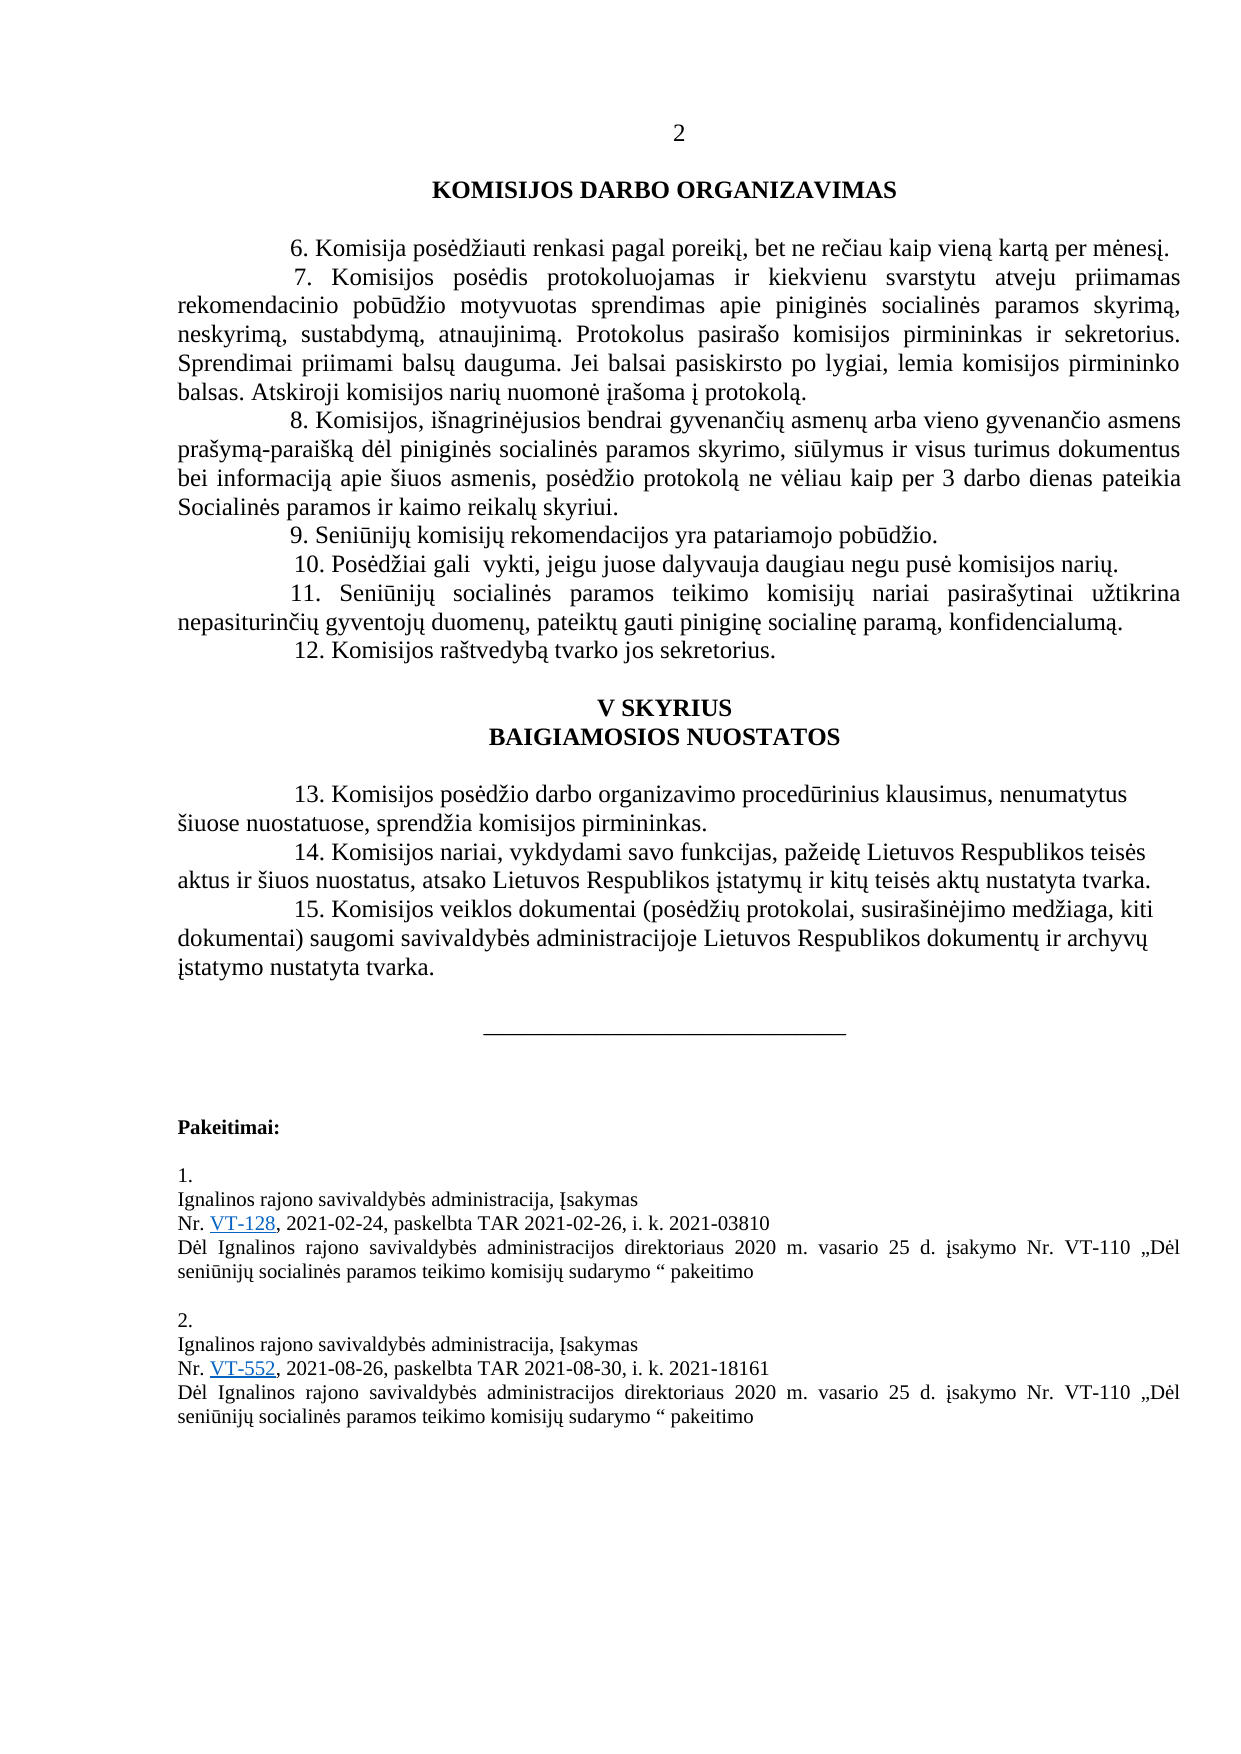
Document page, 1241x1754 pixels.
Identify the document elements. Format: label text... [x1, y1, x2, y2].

text KOMISIJOS DARBO ORGANIZAVIMAS [177, 176, 1152, 204]
text BAIGIAMOSIOS NUOSTATOS [177, 722, 1152, 751]
text 12. Komisijos raštvedybą tvarko jos sekretorius. [177, 636, 1152, 664]
text 10. Posėdžiai gali vykti, jeigu juose dalyvauja daugiau negu pusė komisijos narių. [177, 549, 1152, 578]
text _____________________________ [177, 1009, 1152, 1038]
text 8. Komisijos, išnagrinėjusios bendrai gyvenančių asmenų arba vieno gyvenančio asmens prašymą-paraišką dėl piniginės socialinės paramos skyrimo, siūlymus ir visus turimus dokumentus bei informaciją apie šiuos asmenis, posėdžio protokolą ne vėliau kaip per 3 darbo dienas pateikia Socialinės paramos ir kaimo reikalų skyriui. [177, 406, 1181, 521]
text V SKYRIUS [177, 693, 1152, 722]
text 9. Seniūnijų komisijų rekomendacijos yra patariamojo pobūdžio. [177, 521, 1181, 549]
text 6. Komisija posėdžiauti renkasi pagal poreikį, bet ne rečiau kaip vieną kartą per mėnesį. [177, 233, 1181, 262]
text Nr. VT-552, 2021-08-26, paskelbta TAR 2021-08-30, i. k. 2021-18161 [177, 1356, 1181, 1380]
text 11. Seniūnijų socialinės paramos teikimo komisijų nariai pasirašytinai užtikrina nepasiturinčių gyventojų duomenų, pateiktų gauti piniginę socialinę paramą, konfidencialumą. [177, 578, 1181, 636]
text 15. Komisijos veiklos dokumentai (posėdžių protokolai, susirašinėjimo medžiaga, kiti dokumentai) saugomi savivaldybės administracijoje Lietuvos Respublikos dokumentų ir archyvų įstatymo nustatyta tvarka. [177, 894, 1181, 981]
text 7. Komisijos posėdis protokoluojamas ir kiekvienu svarstytu atveju priimamas rekomendacinio pobūdžio motyvuotas sprendimas apie piniginės socialinės paramos skyrimą, neskyrimą, sustabdymą, atnaujinimą. Protokolus pasirašo komisijos pirmininkas ir sekretorius. Sprendimai priimami balsų dauguma. Jei balsai pasiskirsto po lygiai, lemia komisijos pirmininko balsas. Atskiroji komisijos narių nuomonė įrašoma į protokolą. [177, 262, 1181, 406]
text Ignalinos rajono savivaldybės administracija, Įsakymas [177, 1332, 1181, 1356]
text Dėl Ignalinos rajono savivaldybės administracijos direktoriaus 2020 m. vasario 25 d. įsakymo Nr. VT-110 „Dėl seniūnijų socialinės paramos teikimo komisijų sudarymo “ pakeitimo [177, 1235, 1181, 1283]
text Ignalinos rajono savivaldybės administracija, Įsakymas [177, 1187, 1181, 1211]
text 1. [177, 1163, 1181, 1187]
text Pakeitimai: [177, 1115, 1181, 1139]
text 13. Komisijos posėdžio darbo organizavimo procedūrinius klausimus, nenumatytus šiuose nuostatuose, sprendžia komisijos pirmininkas. [177, 779, 1181, 837]
text Nr. VT-128, 2021-02-24, paskelbta TAR 2021-02-26, i. k. 2021-03810 [177, 1211, 1181, 1235]
text 2. [177, 1307, 1181, 1332]
text 14. Komisijos nariai, vykdydami savo funkcijas, pažeidę Lietuvos Respublikos teisės aktus ir šiuos nuostatus, atsako Lietuvos Respublikos įstatymų ir kitų teisės aktų nustatyta tvarka. [177, 837, 1181, 894]
text Dėl Ignalinos rajono savivaldybės administracijos direktoriaus 2020 m. vasario 25 d. įsakymo Nr. VT-110 „Dėl seniūnijų socialinės paramos teikimo komisijų sudarymo “ pakeitimo [177, 1380, 1181, 1428]
